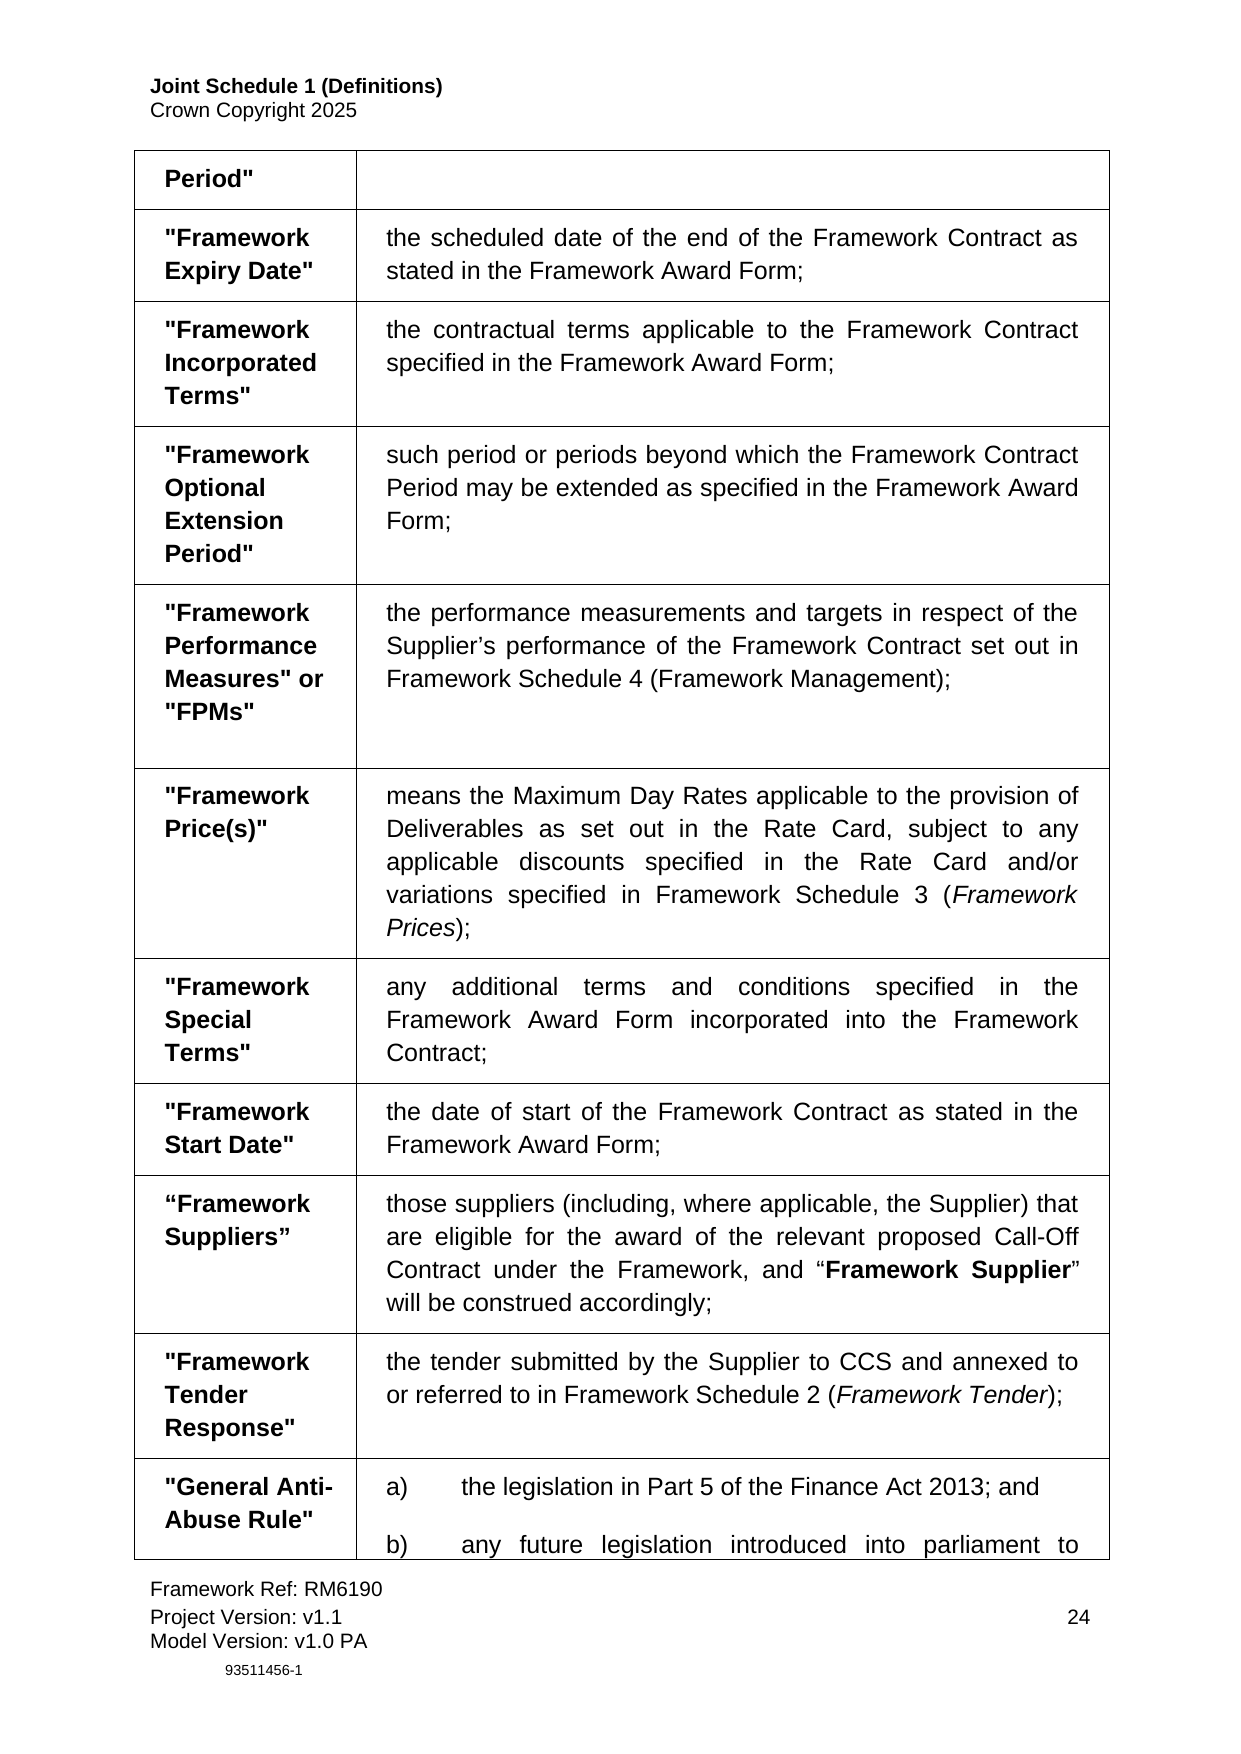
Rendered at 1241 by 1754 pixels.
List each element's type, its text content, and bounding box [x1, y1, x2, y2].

table_cell the performance measurements and targets in respect of the Supplier’s performance of the Framework Contract set out in Framework Schedule 4 (Framework Management); [357, 585, 1109, 767]
table_cell the contractual terms applicable to the Framework Contract specified in the Framework Award Form; [357, 302, 1109, 426]
table_cell any additional terms and conditions specified in the Framework Award Form incorporated into the Framework Contract; [357, 959, 1109, 1083]
table_cell "Framework Incorporated Terms" [135, 302, 356, 426]
table_cell "General Anti-Abuse Rule" [135, 1459, 356, 1558]
table_cell the tender submitted by the Supplier to CCS and annexed to or referred to in Framework Schedule 2 (Framework Tender); [357, 1334, 1109, 1458]
table_cell "Framework Expiry Date" [135, 210, 356, 301]
table_cell "Framework Special Terms" [135, 959, 356, 1083]
table_cell Period" [135, 151, 356, 209]
table_cell the date of start of the Framework Contract as stated in the Framework Award Form; [357, 1084, 1109, 1175]
table_cell the legislation in Part 5 of the Finance Act 2013; and any future legislation introduced into parliament to [357, 1459, 1109, 1558]
table_cell "Framework Optional Extension Period" [135, 427, 356, 584]
table_cell [357, 151, 1109, 209]
table_cell those suppliers (including, where applicable, the Supplier) that are eligible for the award of the relevant proposed Call-Off Contract under the Framework, and “Framework Supplier” will be construed accordingly; [357, 1176, 1109, 1333]
table_cell means the Maximum Day Rates applicable to the provision of Deliverables as set out in the Rate Card, subject to any applicable discounts specified in the Rate Card and/or variations specified in Framework Schedule 3 (Framework Prices); [357, 769, 1109, 958]
table_cell "Framework Start Date" [135, 1084, 356, 1175]
table_cell "Framework Price(s)" [135, 769, 356, 958]
table_cell “Framework Suppliers” [135, 1176, 356, 1333]
table_cell the scheduled date of the end of the Framework Contract as stated in the Framework Award Form; [357, 210, 1109, 301]
table_cell "Framework Performance Measures" or "FPMs" [135, 585, 356, 767]
table_cell such period or periods beyond which the Framework Contract Period may be extended as specified in the Framework Award Form; [357, 427, 1109, 584]
table_cell "Framework Tender Response" [135, 1334, 356, 1458]
